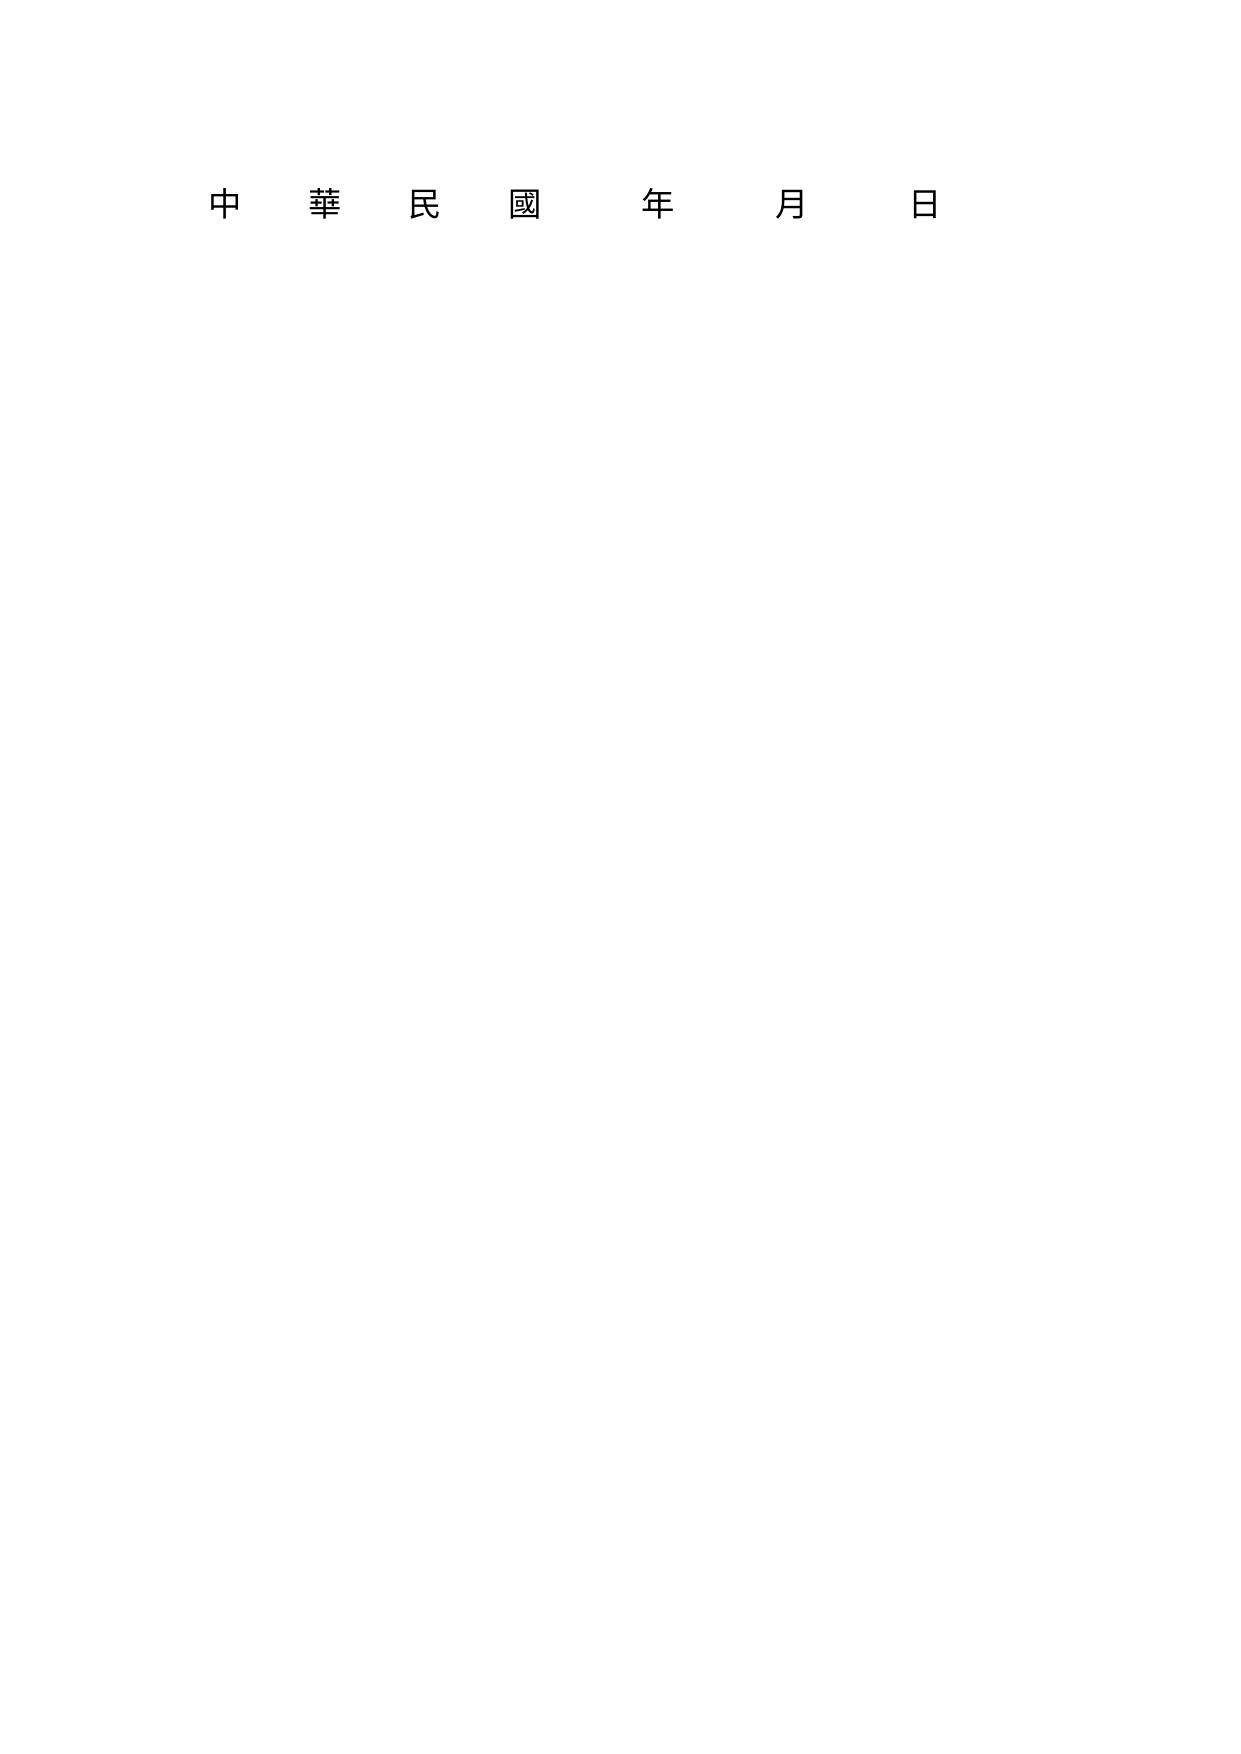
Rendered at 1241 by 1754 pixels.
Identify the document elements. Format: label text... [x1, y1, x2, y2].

text 中 華 民 國 年 月 日 [75, 164, 1200, 239]
